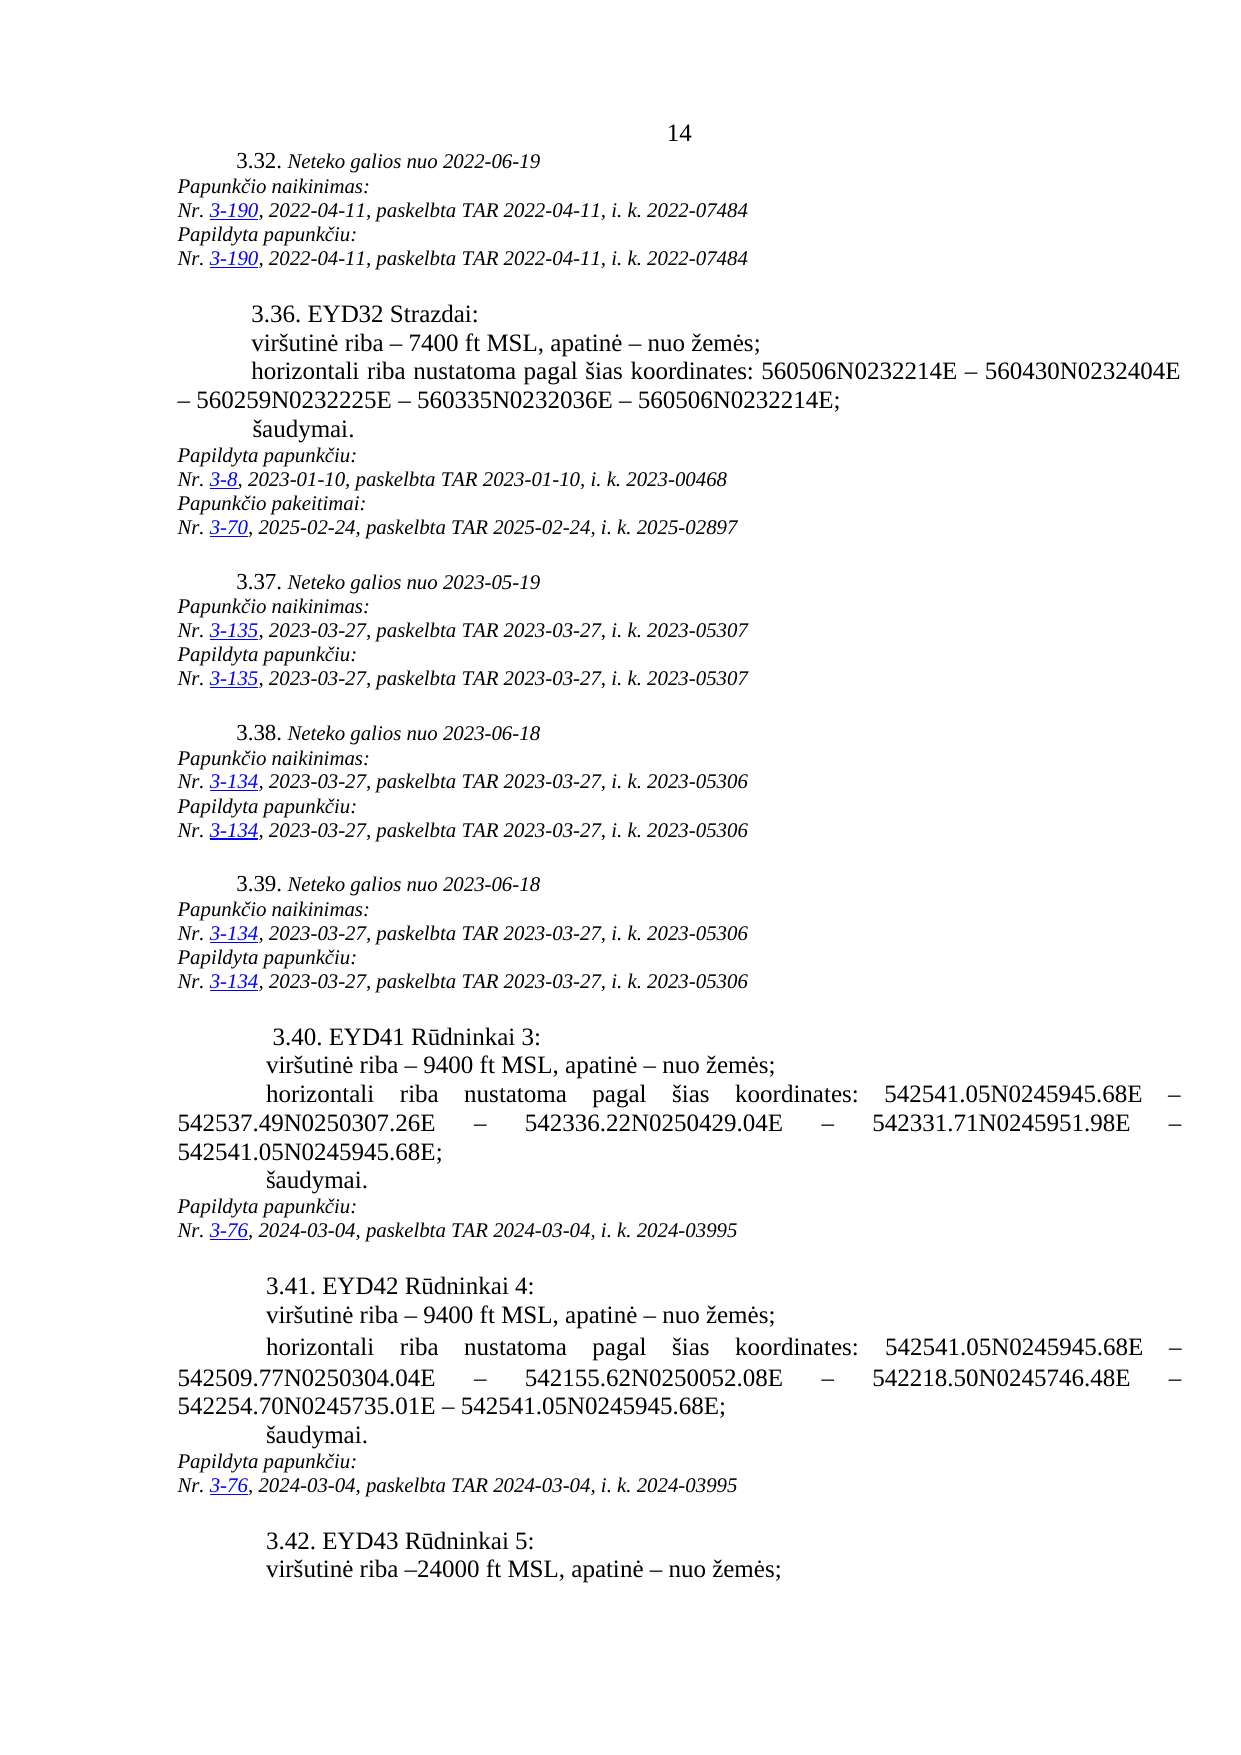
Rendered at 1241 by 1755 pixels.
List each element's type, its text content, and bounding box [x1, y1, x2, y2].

text horizontali riba nustatoma pagal šias koordinates: 542541.05N0245945.68E – 542537.49N0250307.26E – 542336.22N0250429.04E – 542331.71N0245951.98E – 542541.05N0245945.68E; [177, 1079, 1181, 1166]
text Papildyta papunkčiu: [177, 1449, 1181, 1473]
text Nr. 3-8, 2023-01-10, paskelbta TAR 2023-01-10, i. k. 2023-00468 [177, 467, 1181, 491]
text Nr. 3-76, 2024-03-04, paskelbta TAR 2024-03-04, i. k. 2024-03995 [177, 1473, 1181, 1497]
text Nr. 3-134, 2023-03-27, paskelbta TAR 2023-03-27, i. k. 2023-05306 [177, 969, 1181, 993]
text Papunkčio naikinimas: [177, 594, 1181, 618]
text Papunkčio pakeitimai: [177, 491, 1181, 515]
text 3.32. Neteko galios nuo 2022-06-19 [177, 148, 1181, 174]
text Papildyta papunkčiu: [177, 793, 1181, 818]
text horizontali riba nustatoma pagal šias koordinates: 542541.05N0245945.68E – 542509.77N0250304.04E – 542155.62N0250052.08E – 542218.50N0245746.48E – 542254.70N0245735.01E – 542541.05N0245945.68E; [177, 1329, 1181, 1420]
text šaudymai. [177, 1166, 1181, 1194]
text Papildyta papunkčiu: [177, 443, 1181, 467]
text Nr. 3-135, 2023-03-27, paskelbta TAR 2023-03-27, i. k. 2023-05307 [177, 666, 1181, 690]
text 3.39. Neteko galios nuo 2023-06-18 [177, 870, 1181, 897]
text 3.36. EYD32 Strazdai: [251, 299, 1181, 328]
text Nr. 3-134, 2023-03-27, paskelbta TAR 2023-03-27, i. k. 2023-05306 [177, 818, 1181, 842]
text viršutinė riba –24000 ft MSL, apatinė – nuo žemės; [177, 1554, 1181, 1583]
text Nr. 3-76, 2024-03-04, paskelbta TAR 2024-03-04, i. k. 2024-03995 [177, 1218, 1181, 1242]
text Papunkčio naikinimas: [177, 897, 1181, 921]
text Nr. 3-134, 2023-03-27, paskelbta TAR 2023-03-27, i. k. 2023-05306 [177, 769, 1181, 793]
text Papildyta papunkčiu: [177, 642, 1181, 666]
text Papunkčio naikinimas: [177, 174, 1181, 198]
text viršutinė riba – 7400 ft MSL, apatinė – nuo žemės; [177, 328, 1181, 356]
text Nr. 3-190, 2022-04-11, paskelbta TAR 2022-04-11, i. k. 2022-07484 [177, 198, 1181, 222]
text viršutinė riba – 9400 ft MSL, apatinė – nuo žemės; [177, 1051, 1181, 1079]
text Papunkčio naikinimas: [177, 745, 1181, 769]
text Nr. 3-70, 2025-02-24, paskelbta TAR 2025-02-24, i. k. 2025-02897 [177, 515, 1181, 539]
text šaudymai. [177, 1420, 1181, 1449]
text šaudymai. [177, 414, 1181, 443]
text 3.41. EYD42 Rūdninkai 4: [177, 1271, 1181, 1300]
text 3.37. Neteko galios nuo 2023-05-19 [177, 568, 1181, 594]
text Papildyta papunkčiu: [177, 222, 1181, 246]
text Nr. 3-190, 2022-04-11, paskelbta TAR 2022-04-11, i. k. 2022-07484 [177, 246, 1181, 270]
text 3.40. EYD41 Rūdninkai 3: [177, 1022, 1181, 1051]
text viršutinė riba – 9400 ft MSL, apatinė – nuo žemės; [177, 1300, 1181, 1329]
text Nr. 3-135, 2023-03-27, paskelbta TAR 2023-03-27, i. k. 2023-05307 [177, 618, 1181, 642]
text Papildyta papunkčiu: [177, 945, 1181, 969]
text Nr. 3-134, 2023-03-27, paskelbta TAR 2023-03-27, i. k. 2023-05306 [177, 921, 1181, 945]
text 3.38. Neteko galios nuo 2023-06-18 [177, 719, 1181, 745]
text horizontali riba nustatoma pagal šias koordinates: 560506N0232214E – 560430N0232404E – 560259N0232225E – 560335N0232036E – 560506N0232214E; [177, 356, 1181, 414]
text Papildyta papunkčiu: [177, 1194, 1181, 1218]
text 3.42. EYD43 Rūdninkai 5: [177, 1526, 1181, 1554]
